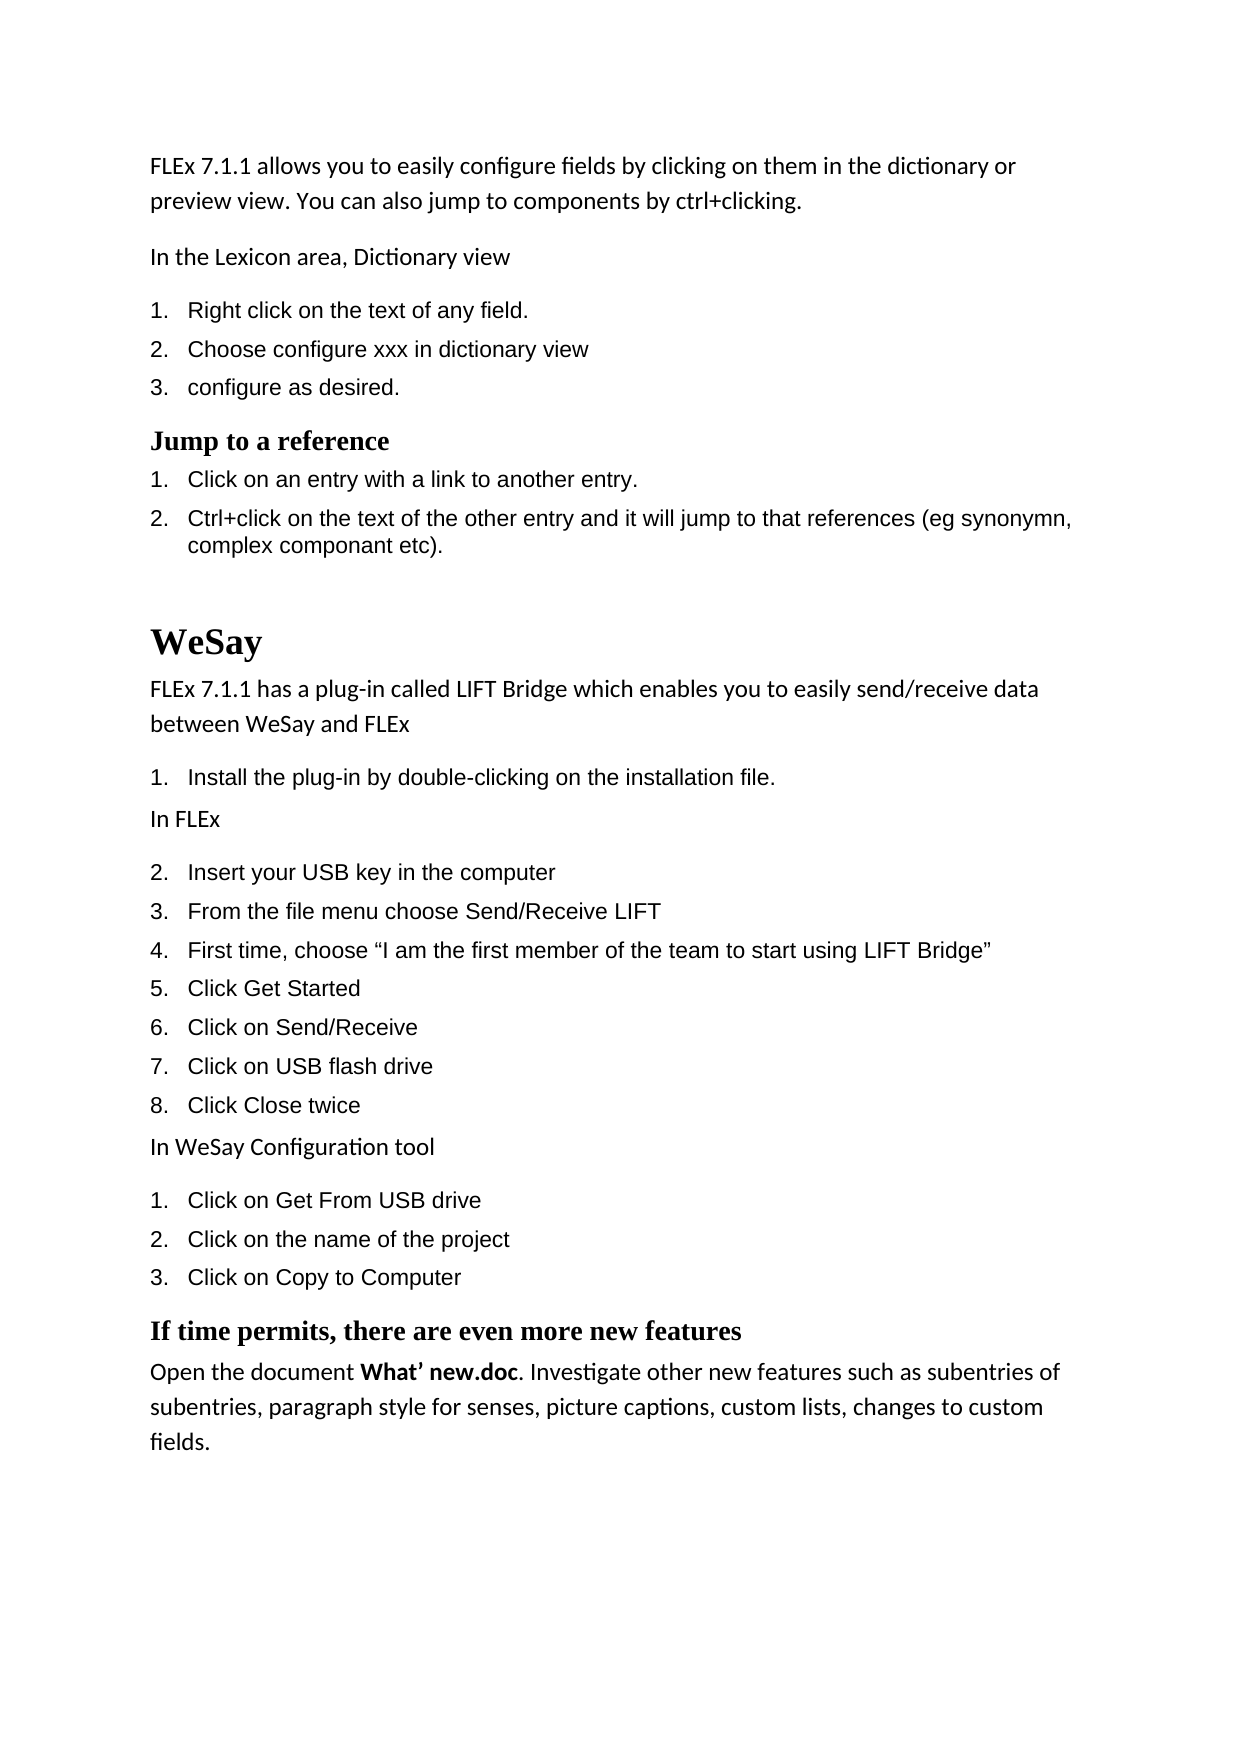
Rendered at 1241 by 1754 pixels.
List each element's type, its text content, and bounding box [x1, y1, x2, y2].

text Open the document What’ new.doc. Investigate other new features such as subentries of subentries, paragraph style for senses, picture captions, custom lists, changes to custom fields. [150, 1356, 1090, 1457]
list Choose configure xxx in dictionary view [150, 336, 1090, 362]
subtitle WeSay [150, 620, 1090, 663]
list Right click on the text of any field. [150, 297, 1090, 323]
list Click on USB flash drive [150, 1053, 1090, 1079]
list Click Close twice [150, 1092, 1090, 1118]
list Click on an entry with a link to another entry. [150, 466, 1090, 493]
list Insert your USB key in the computer [150, 859, 1090, 885]
text In the Lexicon area, Dictionary view [150, 241, 1090, 271]
text FLEx 7.1.1 allows you to easily configure fields by clicking on them in the dictionary or preview view. You can also jump to components by ctrl+clicking. [150, 150, 1090, 216]
text In WeSay Configuration tool [150, 1131, 1090, 1161]
list Click on the name of the project [150, 1226, 1090, 1252]
list Click on Copy to Computer [150, 1264, 1090, 1291]
subtitle If time permits, there are even more new features [150, 1314, 1090, 1346]
text In FLEx [150, 803, 1090, 833]
list Install the plug-in by double-clicking on the installation file. [150, 764, 1090, 791]
subtitle Jump to a reference [150, 424, 1090, 456]
list Click on Send/Receive [150, 1014, 1090, 1041]
text FLEx 7.1.1 has a plug-in called LIFT Bridge which enables you to easily send/receive data between WeSay and FLEx [150, 673, 1090, 739]
list Click Get Started [150, 975, 1090, 1002]
list From the file menu choose Send/Receive LIFT [150, 898, 1090, 924]
list First time, choose “I am the first member of the team to start using LIFT Bridge” [150, 937, 1090, 963]
list Ctrl+click on the text of the other entry and it will jump to that references (eg synonymn, complex componant etc). [150, 505, 1090, 558]
list Click on Get From USB drive [150, 1187, 1090, 1213]
list configure as desired. [150, 374, 1090, 401]
